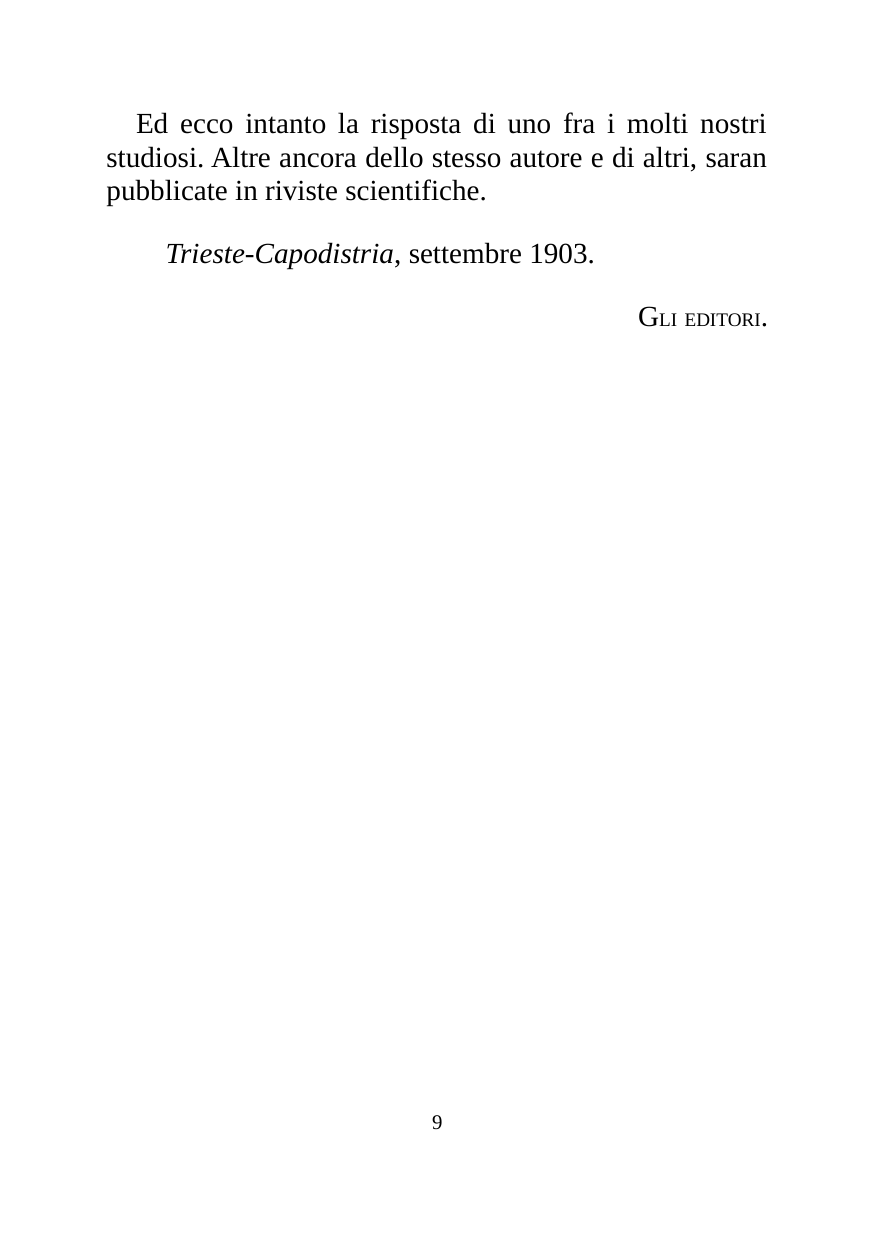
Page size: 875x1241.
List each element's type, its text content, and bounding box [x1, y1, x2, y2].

text Trieste-Capodistria, settembre 1903. [106, 236, 768, 270]
text Ed ecco intanto la risposta di uno fra i molti nostri studiosi. Altre ancora dello stesso autore e di altri, saran pubblicate in riviste scientifiche. [106, 106, 768, 207]
text Gli editori. [106, 299, 768, 333]
